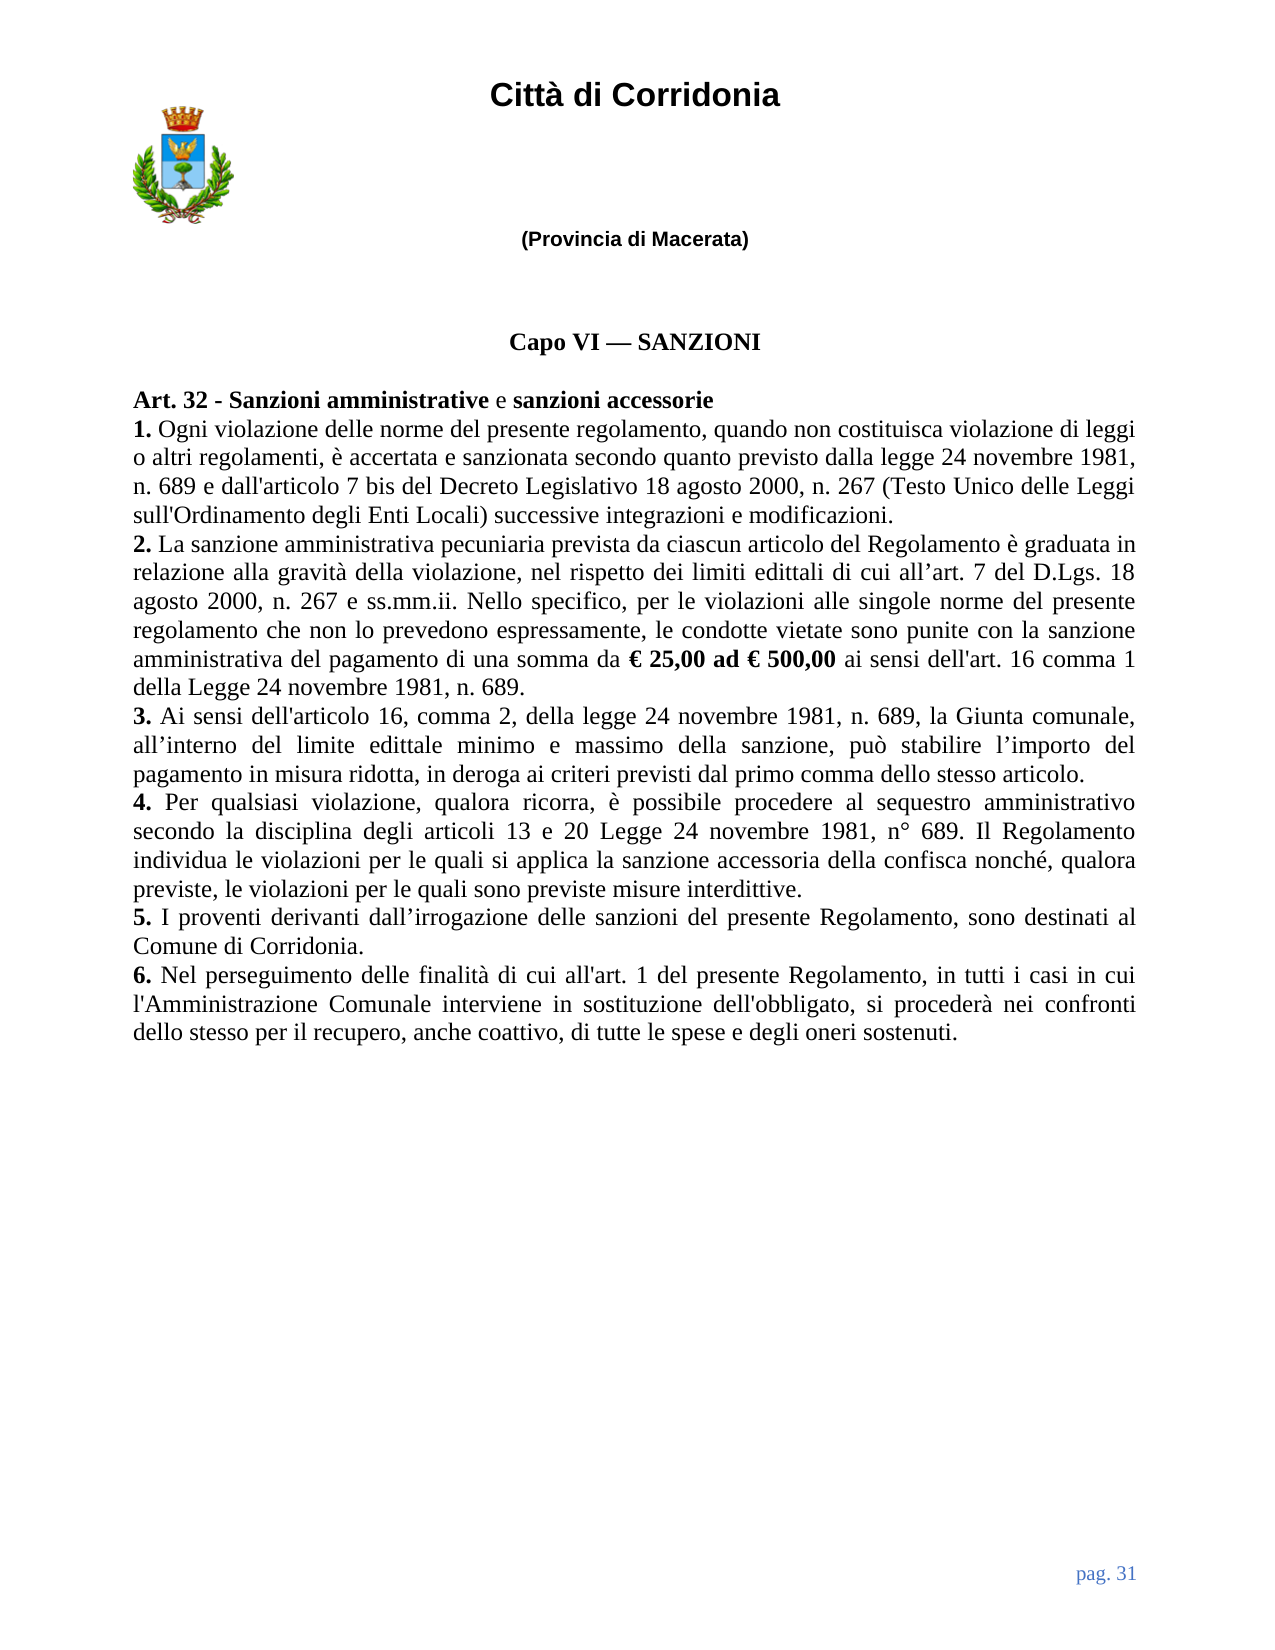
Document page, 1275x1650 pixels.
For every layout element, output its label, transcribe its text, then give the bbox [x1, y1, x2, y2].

text 5. I proventi derivanti dall’irrogazione delle sanzioni del presente Regolamento, sono destinati al Comune di Corridonia. [133, 902, 1137, 960]
text 3. Ai sensi dell'articolo 16, comma 2, della legge 24 novembre 1981, n. 689, la Giunta comunale, all’interno del limite edittale minimo e massimo della sanzione, può stabilire l’importo del pagamento in misura ridotta, in deroga ai criteri previsti dal primo comma dello stesso articolo. [133, 701, 1137, 787]
text Art. 32 - Sanzioni amministrative e sanzioni accessorie [133, 385, 1137, 414]
text Capo VI — SANZIONI [133, 327, 1137, 356]
text 6. Nel perseguimento delle finalità di cui all'art. 1 del presente Regolamento, in tutti i casi in cui l'Amministrazione Comunale interviene in sostituzione dell'obbligato, si procederà nei confronti dello stesso per il recupero, anche coattivo, di tutte le spese e degli oneri sostenuti. [133, 960, 1137, 1046]
text 2. La sanzione amministrativa pecuniaria prevista da ciascun articolo del Regolamento è graduata in relazione alla gravità della violazione, nel rispetto dei limiti edittali di cui all’art. 7 del D.Lgs. 18 agosto 2000, n. 267 e ss.mm.ii. Nello specifico, per le violazioni alle singole norme del presente regolamento che non lo prevedono espressamente, le condotte vietate sono punite con la sanzione amministrativa del pagamento di una somma da € 25,00 ad € 500,00 ai sensi dell'art. 16 comma 1 della Legge 24 novembre 1981, n. 689. [133, 529, 1137, 701]
text 1. Ogni violazione delle norme del presente regolamento, quando non costituisca violazione di leggi o altri regolamenti, è accertata e sanzionata secondo quanto previsto dalla legge 24 novembre 1981, n. 689 e dall'articolo 7 bis del Decreto Legislativo 18 agosto 2000, n. 267 (Testo Unico delle Leggi sull'Ordinamento degli Enti Locali) successive integrazioni e modificazioni. [133, 414, 1137, 529]
text 4. Per qualsiasi violazione, qualora ricorra, è possibile procedere al sequestro amministrativo secondo la disciplina degli articoli 13 e 20 Legge 24 novembre 1981, n° 689. Il Regolamento individua le violazioni per le quali si applica la sanzione accessoria della confisca nonché, qualora previste, le violazioni per le quali sono previste misure interdittive. [133, 787, 1137, 902]
